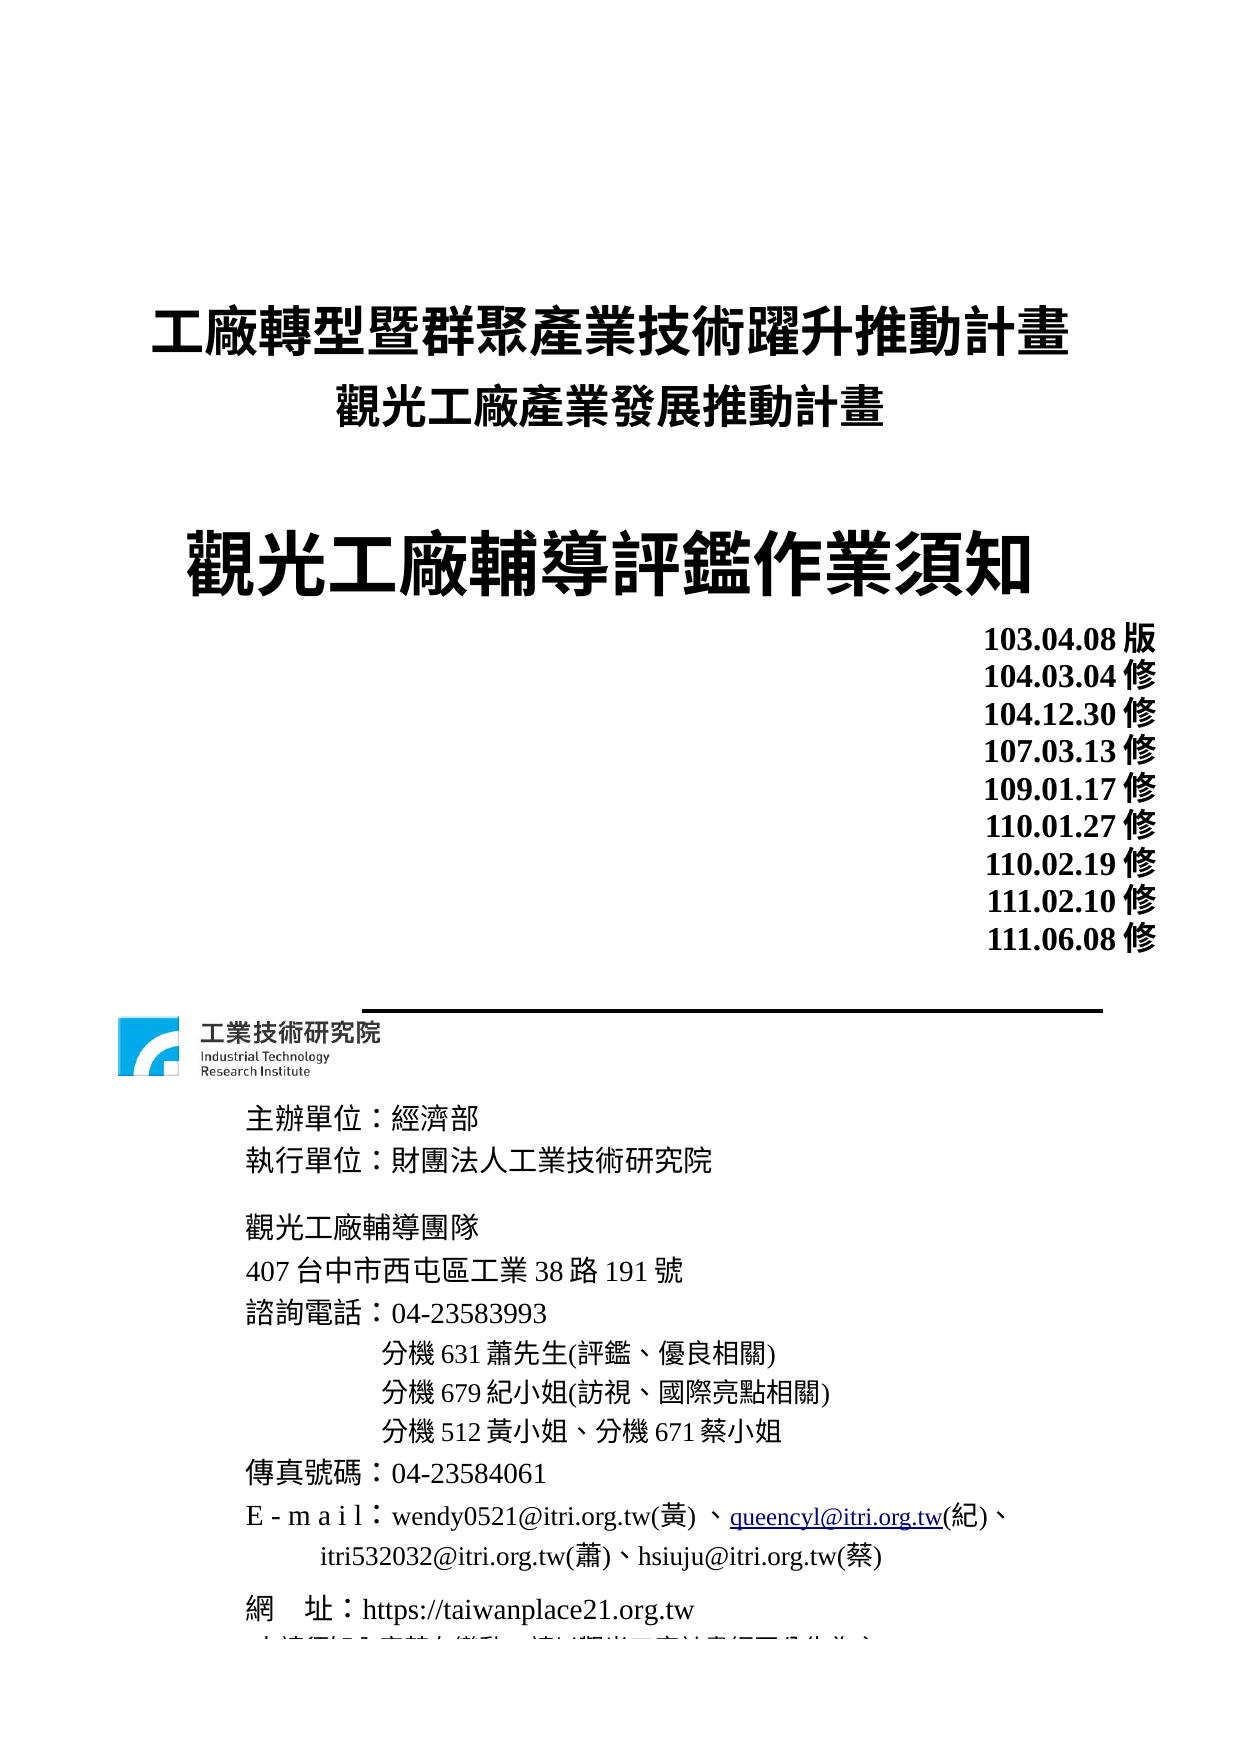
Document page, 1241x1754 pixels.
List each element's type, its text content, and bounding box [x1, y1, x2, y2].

text 107.03.13修 [934, 733, 1156, 770]
text 觀光工廠輔導團隊 [246, 1205, 1078, 1247]
text 110.01.27修 [934, 808, 1156, 845]
text 觀光工廠輔導評鑑作業須知 [106, 508, 1115, 611]
text 111.02.10修 [934, 883, 1156, 920]
text 分機512黃小姐、分機671蔡小姐 [246, 1410, 1078, 1449]
text (申請須知內容若有變動，請以觀光工廠計畫網頁公告為主) [246, 1628, 1078, 1638]
text 諮詢電話：04-23583993 [246, 1289, 1078, 1332]
text 109.01.17修 [934, 770, 1156, 808]
text 網址：https://taiwanplace21.org.tw [246, 1586, 1078, 1628]
text 111.06.08修 [934, 920, 1156, 958]
text 407台中市西屯區工業38路191號 [246, 1247, 1078, 1289]
text itri532032@itri.org.tw(蕭)、hsiuju@itri.org.tw(蔡) [246, 1534, 1078, 1573]
text 分機631蕭先生(評鑑、優良相關) [246, 1332, 1078, 1371]
text 104.12.30修 [934, 695, 1156, 733]
text 104.03.04修 [934, 658, 1156, 695]
text 主辦單位：經濟部 [246, 1095, 1078, 1137]
text 執行單位：財團法人工業技術研究院 [246, 1137, 1078, 1180]
text 分機679紀小姐(訪視、國際亮點相關) [246, 1371, 1078, 1410]
text 傳真號碼：04-23584061 [246, 1449, 1078, 1492]
text 觀光工廠產業發展推動計畫 [106, 371, 1115, 437]
text 103.04.08版 [934, 620, 1156, 658]
text E-mail：wendy0521@itri.org.tw(黃) 、queencyl@itri.org.tw(紀)、 [246, 1492, 1078, 1534]
text 工廠轉型暨群聚產業技術躍升推動計畫 [106, 288, 1115, 367]
text 110.02.19修 [934, 845, 1156, 883]
